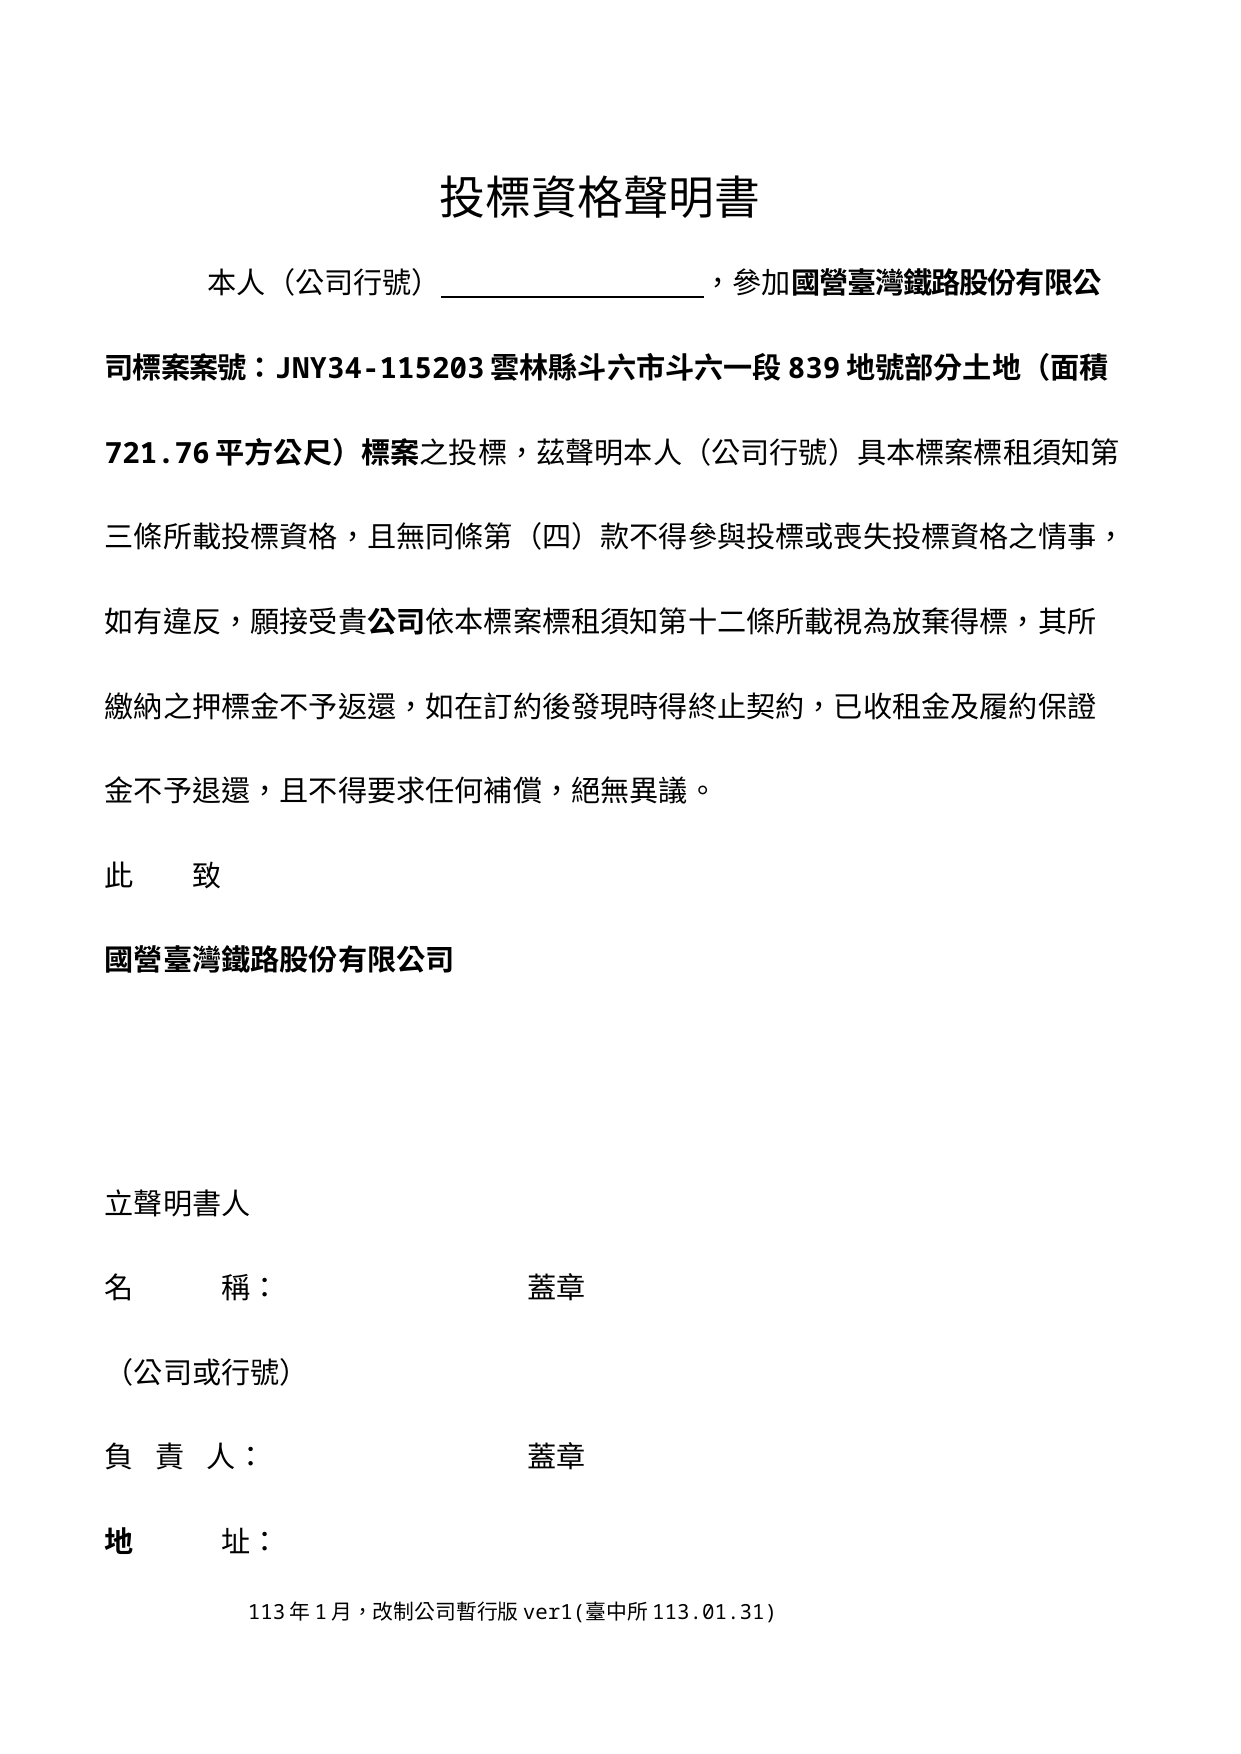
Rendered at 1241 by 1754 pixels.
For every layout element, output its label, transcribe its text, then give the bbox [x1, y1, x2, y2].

text 負 責 人： 蓋章 [75, 1434, 1125, 1476]
text 此 致 [75, 852, 1125, 895]
text 投標資格聲明書 [75, 161, 1125, 228]
text 國營臺灣鐵路股份有限公司 [75, 937, 1125, 979]
text 本人（公司行號） ，參加國營臺灣鐵路股份有限公司標案案號：JNY34-115203雲林縣斗六市斗六一段839地號部分土地（面積721.76平方公尺）標案之投標，茲聲明本人（公司行號）具本標案標租須知第三條所載投標資格，且無同條第（四）款不得參與投標或喪失投標資格之情事，如有違反，願接受貴公司依本標案標租須知第十二條所載視為放棄得標，其所繳納之押標金不予返還，如在訂約後發現時得終止契約，已收租金及履約保證金不予退還，且不得要求任何補償，絕無異議。 [104, 260, 1125, 810]
text （公司或行號） [75, 1349, 1125, 1392]
text 立聲明書人 [75, 1180, 1125, 1223]
text 名 稱： 蓋章 [75, 1265, 1125, 1307]
text 地 址： [75, 1519, 1125, 1561]
